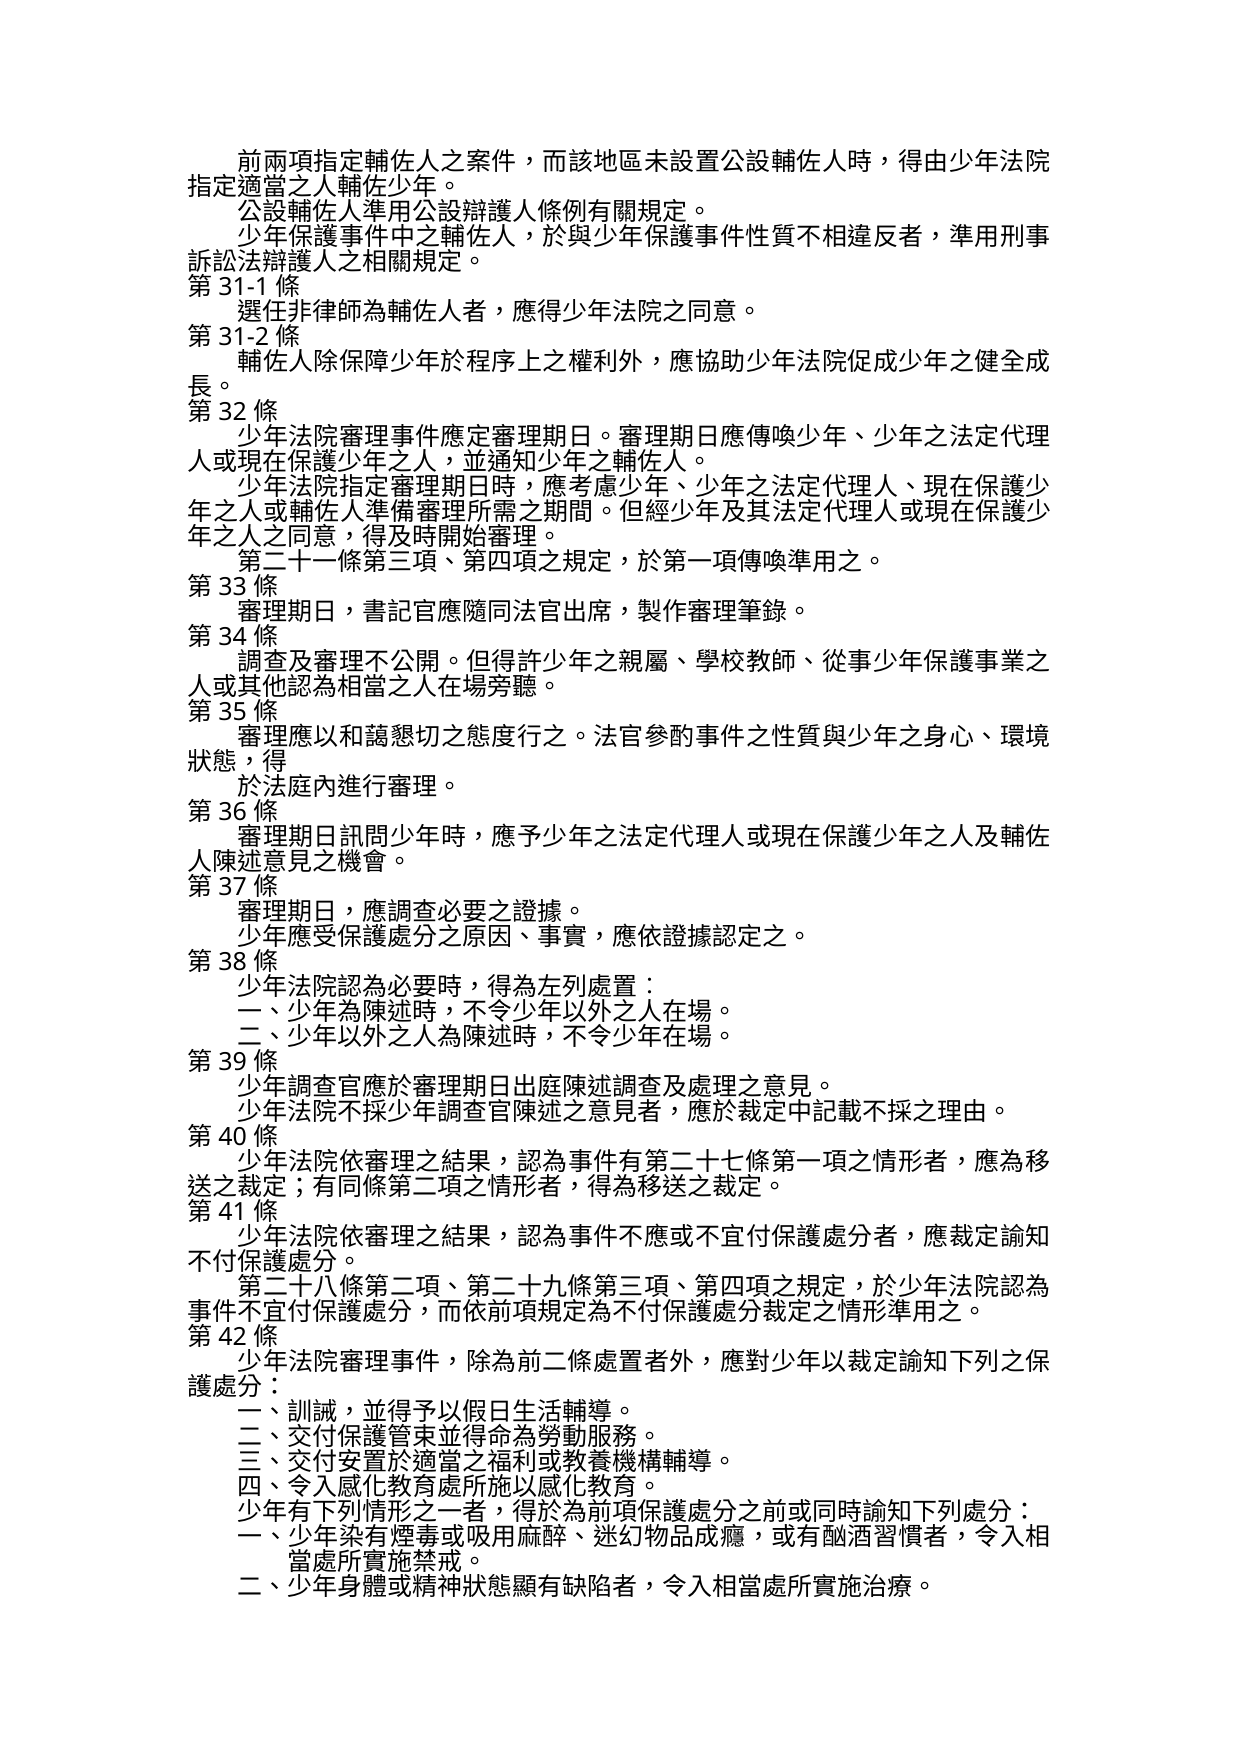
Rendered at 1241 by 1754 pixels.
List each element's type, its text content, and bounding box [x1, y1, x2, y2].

text 少年法院不採少年調查官陳述之意見者，應於裁定中記載不採之理由。 [187, 1100, 1053, 1125]
text 審理期日，書記官應隨同法官出席，製作審理筆錄。 [187, 600, 1053, 625]
text 第 33 條 [187, 575, 1053, 600]
text 少年有下列情形之一者，得於為前項保護處分之前或同時諭知下列處分： [187, 1500, 1053, 1525]
text 少年法院認為必要時，得為左列處置︰ [187, 975, 1053, 1000]
text 輔佐人除保障少年於程序上之權利外，應協助少年法院促成少年之健全成長。 [187, 350, 1053, 400]
text 一、少年為陳述時，不令少年以外之人在場。 [187, 1000, 1053, 1025]
text 第 38 條 [187, 950, 1053, 975]
text 三、交付安置於適當之福利或教養機構輔導。 [187, 1450, 1053, 1475]
text 少年法院審理事件應定審理期日。審理期日應傳喚少年、少年之法定代理人或現在保護少年之人，並通知少年之輔佐人。 [187, 425, 1053, 475]
text 第 31-2 條 [187, 325, 1053, 350]
text 一、訓誡，並得予以假日生活輔導。 [187, 1400, 1053, 1425]
text 少年保護事件中之輔佐人，於與少年保護事件性質不相違反者，準用刑事訴訟法辯護人之相關規定。 [187, 225, 1053, 275]
text 第 34 條 [187, 625, 1053, 650]
text 第 32 條 [187, 400, 1053, 425]
text 審理期日，應調查必要之證據。 [187, 900, 1053, 925]
text 第 41 條 [187, 1200, 1053, 1225]
text 二、少年以外之人為陳述時，不令少年在場。 [187, 1025, 1053, 1050]
text 調查及審理不公開。但得許少年之親屬、學校教師、從事少年保護事業之人或其他認為相當之人在場旁聽。 [187, 650, 1053, 700]
text 第 42 條 [187, 1325, 1053, 1350]
text 四、令入感化教育處所施以感化教育。 [187, 1475, 1053, 1500]
text 第 36 條 [187, 800, 1053, 825]
text 少年調查官應於審理期日出庭陳述調查及處理之意見。 [187, 1075, 1053, 1100]
text 少年法院審理事件，除為前二條處置者外，應對少年以裁定諭知下列之保護處分： [187, 1350, 1053, 1400]
text 審理應以和藹懇切之態度行之。法官參酌事件之性質與少年之身心、環境狀態，得 [187, 725, 1053, 775]
text 第 37 條 [187, 875, 1053, 900]
text 少年法院指定審理期日時，應考慮少年、少年之法定代理人、現在保護少年之人或輔佐人準備審理所需之期間。但經少年及其法定代理人或現在保護少年之人之同意，得及時開始審理。 [187, 475, 1053, 550]
text 前兩項指定輔佐人之案件，而該地區未設置公設輔佐人時，得由少年法院指定適當之人輔佐少年。 [187, 150, 1053, 200]
text 少年法院依審理之結果，認為事件有第二十七條第一項之情形者，應為移送之裁定；有同條第二項之情形者，得為移送之裁定。 [187, 1150, 1053, 1200]
text 第二十八條第二項、第二十九條第三項、第四項之規定，於少年法院認為事件不宜付保護處分，而依前項規定為不付保護處分裁定之情形準用之。 [187, 1275, 1053, 1325]
text 第 35 條 [187, 700, 1053, 725]
text 二、少年身體或精神狀態顯有缺陷者，令入相當處所實施治療。 [237, 1575, 1053, 1600]
text 少年應受保護處分之原因、事實，應依證據認定之。 [187, 925, 1053, 950]
text 公設輔佐人準用公設辯護人條例有關規定。 [187, 200, 1053, 225]
text 一、少年染有煙毒或吸用麻醉、迷幻物品成癮，或有酗酒習慣者，令入相當處所實施禁戒。 [237, 1525, 1053, 1575]
text 於法庭內進行審理。 [187, 775, 1053, 800]
text 選任非律師為輔佐人者，應得少年法院之同意。 [187, 300, 1053, 325]
text 第 31-1 條 [187, 275, 1053, 300]
text 第二十一條第三項、第四項之規定，於第一項傳喚準用之。 [187, 550, 1053, 575]
text 少年法院依審理之結果，認為事件不應或不宜付保護處分者，應裁定諭知不付保護處分。 [187, 1225, 1053, 1275]
text 第 40 條 [187, 1125, 1053, 1150]
text 二、交付保護管束並得命為勞動服務。 [187, 1425, 1053, 1450]
text 第 39 條 [187, 1050, 1053, 1075]
text 審理期日訊問少年時，應予少年之法定代理人或現在保護少年之人及輔佐人陳述意見之機會。 [187, 825, 1053, 875]
